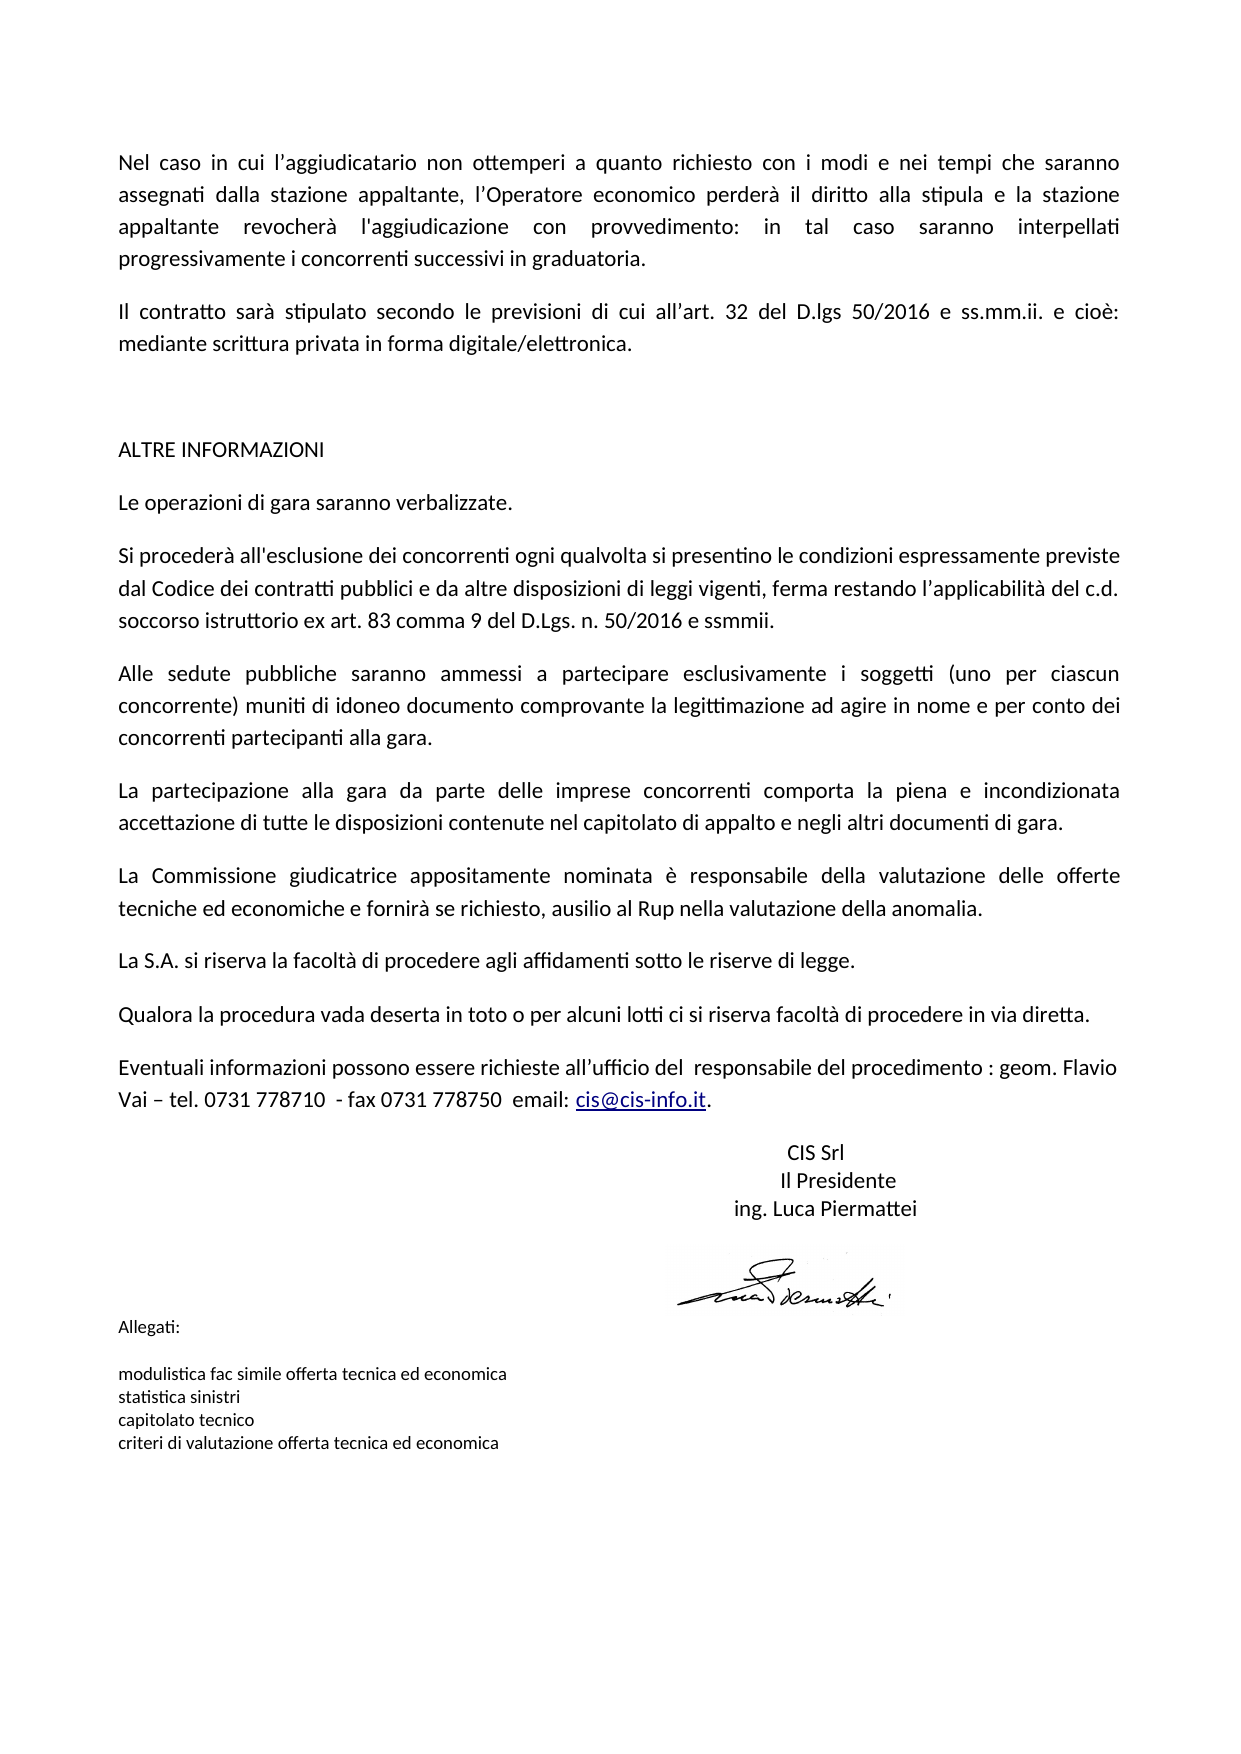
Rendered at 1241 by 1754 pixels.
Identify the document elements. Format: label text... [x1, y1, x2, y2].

text Nel caso in cui l’aggiudicatario non ottemperi a quanto richiesto con i modi e nei tempi che saranno assegnati dalla stazione appaltante, l’Operatore economico perderà il diritto alla stipula e la stazione appaltante revocherà l'aggiudicazione con provvedimento: in tal caso saranno interpellati progressivamente i concorrenti successivi in graduatoria. [118, 148, 1122, 272]
text Eventuali informazioni possono essere richieste all’ufficio del responsabile del procedimento : geom. Flavio Vai – tel. 0731 778710 - fax 0731 778750 email: cis@cis-info.it. [118, 1053, 1122, 1113]
text modulistica fac simile offerta tecnica ed economica [118, 1362, 1122, 1385]
text statistica sinistri [118, 1385, 1122, 1408]
text Qualora la procedura vada deserta in toto o per alcuni lotti ci si riserva facoltà di procedere in via diretta. [118, 1000, 1122, 1028]
text La Commissione giudicatrice appositamente nominata è responsabile della valutazione delle offerte tecniche ed economiche e fornirà se richiesto, ausilio al Rup nella valutazione della anomalia. [118, 861, 1122, 922]
text ALTRE INFORMAZIONI [118, 435, 1122, 463]
text Il Presidente [118, 1166, 1122, 1194]
text CIS Srl [118, 1138, 1122, 1166]
text La S.A. si riserva la facoltà di procedere agli affidamenti sotto le riserve di legge. [118, 947, 1122, 975]
text Allegati: [118, 1315, 1122, 1338]
text Il contratto sarà stipulato secondo le previsioni di cui all’art. 32 del D.lgs 50/2016 e ss.mm.ii. e cioè: mediante scrittura privata in forma digitale/elettronica. [118, 297, 1122, 357]
text La partecipazione alla gara da parte delle imprese concorrenti comporta la piena e incondizionata accettazione di tutte le disposizioni contenute nel capitolato di appalto e negli altri documenti di gara. [118, 776, 1122, 836]
text Alle sedute pubbliche saranno ammessi a partecipare esclusivamente i soggetti (uno per ciascun concorrente) muniti di idoneo documento comprovante la legittimazione ad agire in nome e per conto dei concorrenti partecipanti alla gara. [118, 659, 1122, 751]
text ing. Luca Piermattei [634, 1194, 1122, 1222]
text Le operazioni di gara saranno verbalizzate. [118, 488, 1122, 516]
text Si procederà all'esclusione dei concorrenti ogni qualvolta si presentino le condizioni espressamente previste dal Codice dei contratti pubblici e da altre disposizioni di leggi vigenti, ferma restando l’applicabilità del c.d. soccorso istruttorio ex art. 83 comma 9 del D.Lgs. n. 50/2016 e ssmmii. [118, 541, 1122, 634]
text criteri di valutazione offerta tecnica ed economica [118, 1431, 1122, 1454]
text capitolato tecnico [118, 1408, 1122, 1431]
